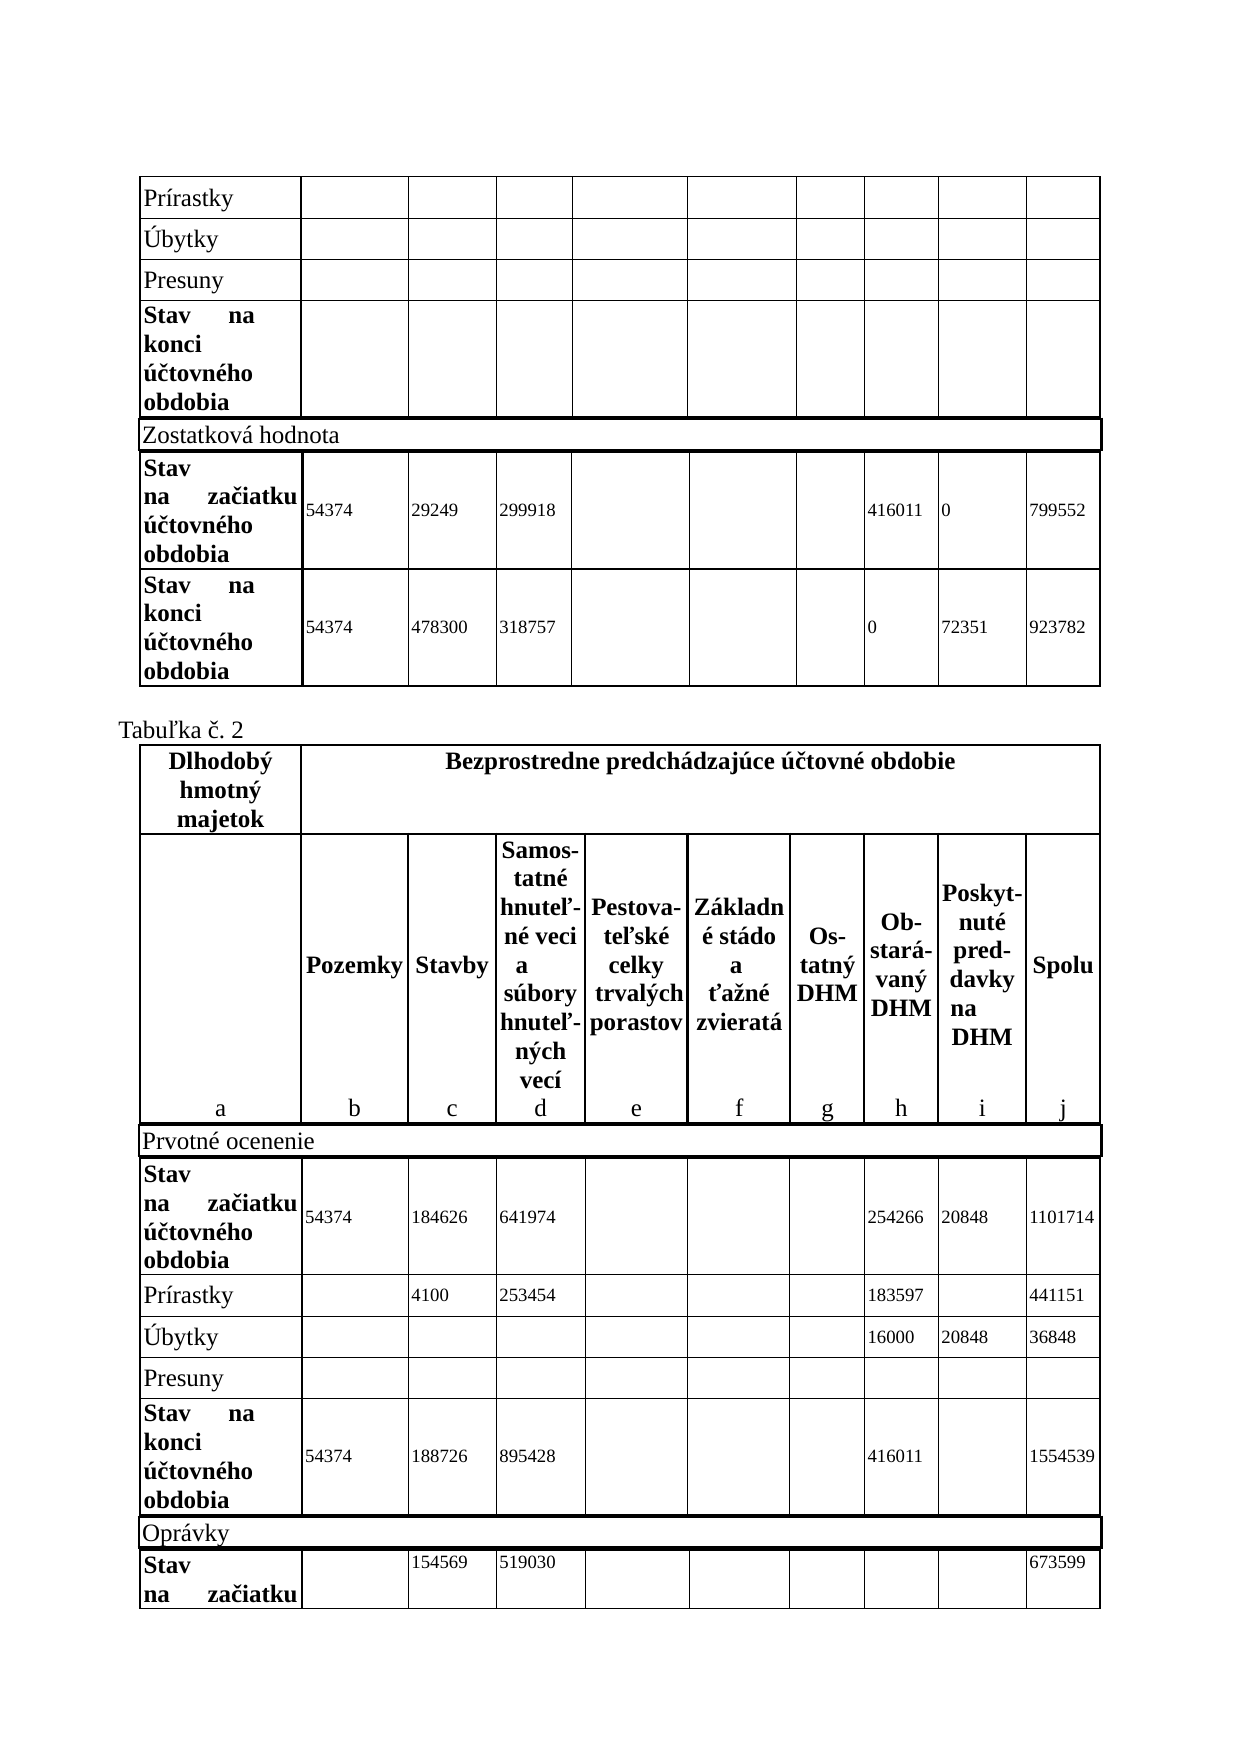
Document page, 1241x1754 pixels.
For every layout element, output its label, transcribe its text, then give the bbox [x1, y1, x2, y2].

table_cell [939, 1358, 1026, 1398]
table_cell 478300 [409, 570, 496, 685]
table_header [939, 1551, 1026, 1608]
table_cell [409, 177, 496, 218]
table_cell [1027, 1358, 1099, 1398]
table_cell Presuny [141, 260, 300, 300]
table_cell [302, 260, 408, 300]
table_cell Stavby [409, 835, 495, 1093]
table_cell g [791, 1094, 863, 1122]
table_cell 4100 [409, 1275, 496, 1316]
table_cell 20848 [939, 1317, 1026, 1357]
table_cell 0 [865, 570, 938, 685]
table_cell Úbytky [141, 1317, 301, 1357]
table_cell Prírastky [141, 1275, 301, 1316]
table_cell 441151 [1027, 1275, 1099, 1316]
table_cell 188726 [409, 1399, 496, 1513]
table_header 54374 [303, 1159, 408, 1274]
table_cell [586, 1317, 687, 1357]
table_cell h [865, 1094, 937, 1122]
table_header Stav na začiatku účtovného obdobia [141, 1159, 301, 1274]
table_cell 923782 [1027, 570, 1099, 685]
table_header [790, 1159, 864, 1274]
table_cell [865, 219, 938, 259]
table_cell Stav na konci účtovného obdobia [141, 1399, 301, 1513]
table_cell [1027, 260, 1099, 300]
table_cell [865, 260, 938, 300]
table_header [303, 1551, 408, 1608]
table_cell Pozemky [302, 835, 407, 1093]
table_cell 72351 [939, 570, 1026, 685]
table_header Bezprostredne predchádzajúce účtovné obdobie [302, 746, 1099, 833]
table_cell [790, 1317, 864, 1357]
table_header Stav na začiatku [141, 1551, 301, 1608]
table_header 54374 [304, 453, 408, 568]
table_cell 54374 [303, 1399, 408, 1513]
table_cell [865, 301, 938, 416]
table_header Zostatková hodnota [140, 420, 1100, 448]
table_cell Stav na konci účtovného obdobia [141, 570, 301, 685]
table_cell [497, 1358, 585, 1398]
table_cell j [1027, 1094, 1099, 1122]
table_cell [586, 1358, 687, 1398]
text Tabuľka č. 2 [118, 716, 1122, 744]
table_cell 895428 [497, 1399, 585, 1513]
table_cell [1027, 301, 1099, 416]
table_cell Presuny [141, 1358, 301, 1398]
table_cell [573, 219, 687, 259]
table_header [586, 1551, 689, 1608]
table_cell [797, 260, 864, 300]
table_header [797, 453, 864, 568]
table_cell [302, 177, 408, 218]
table_header Oprávky [140, 1518, 1100, 1546]
table_cell [865, 1358, 938, 1398]
table_cell [303, 1317, 408, 1357]
table_cell Stav na konci účtovného obdobia [141, 301, 300, 416]
table_cell i [939, 1094, 1025, 1122]
table_cell Poskyt-nuté pred-davky na DHM [939, 835, 1025, 1093]
table_header [865, 1551, 938, 1608]
table_cell Pestova-teľské celky trvalých porastov [586, 835, 686, 1093]
table_header 254266 [865, 1159, 938, 1274]
table_cell [939, 260, 1026, 300]
table_cell [303, 1358, 408, 1398]
table_header [688, 1159, 789, 1274]
table_cell 318757 [497, 570, 571, 685]
table_cell 183597 [865, 1275, 938, 1316]
table_cell [939, 301, 1026, 416]
table_cell [573, 260, 687, 300]
table_header [572, 453, 689, 568]
table_cell a [141, 1094, 300, 1122]
table_header Dlhodobý hmotný majetok [141, 746, 300, 833]
table_cell [409, 260, 496, 300]
table_cell 36848 [1027, 1317, 1099, 1357]
table_header [690, 1551, 789, 1608]
table_cell [797, 177, 864, 218]
table_cell [409, 219, 496, 259]
table_cell [688, 1358, 789, 1398]
table_header Prvotné ocenenie [140, 1126, 1100, 1155]
table_cell Os-tatný DHM [791, 835, 863, 1093]
table_cell [573, 301, 687, 416]
table_cell [409, 301, 496, 416]
table_cell [797, 570, 864, 685]
table_header 673599 [1027, 1551, 1099, 1608]
table_cell Ob-stará-vaný DHM [865, 835, 937, 1093]
table_cell Samos-tatné hnuteľ-né veci a súbory hnuteľ-ných vecí [497, 835, 584, 1093]
table_cell [572, 570, 689, 685]
table_cell [688, 1275, 789, 1316]
table_header 416011 [865, 453, 938, 568]
table_cell 16000 [865, 1317, 938, 1357]
table_cell [1027, 219, 1099, 259]
table_cell [497, 177, 572, 218]
table_cell [939, 177, 1026, 218]
table_cell [409, 1317, 496, 1357]
table_cell [797, 219, 864, 259]
table_cell [303, 1275, 408, 1316]
table_cell [688, 260, 796, 300]
table_cell [939, 1275, 1026, 1316]
table_cell Základné stádo a ťažné zvieratá [689, 835, 789, 1093]
table_header 29249 [409, 453, 496, 568]
table_cell [790, 1358, 864, 1398]
table_header [690, 453, 796, 568]
table_header 0 [939, 453, 1026, 568]
table_cell [302, 219, 408, 259]
table_cell [939, 219, 1026, 259]
table_header Stav na začiatku účtovného obdobia [141, 453, 301, 568]
table_cell [1027, 177, 1099, 218]
table_cell [497, 301, 572, 416]
table_cell [409, 1358, 496, 1398]
table_header 1101714 [1027, 1159, 1099, 1274]
table_cell [586, 1275, 687, 1316]
table_cell [688, 219, 796, 259]
table_cell [586, 1399, 687, 1513]
table_header 519030 [497, 1551, 585, 1608]
table_cell [497, 219, 572, 259]
table_cell [939, 1399, 1026, 1513]
table_cell [688, 1399, 789, 1513]
table_cell Prírastky [141, 177, 300, 218]
table_cell b [302, 1094, 407, 1122]
table_cell [497, 1317, 585, 1357]
table_header [586, 1159, 687, 1274]
table_header 299918 [497, 453, 571, 568]
table_cell [497, 260, 572, 300]
table_cell d [497, 1094, 584, 1122]
table_cell [302, 301, 408, 416]
table_cell f [689, 1094, 789, 1122]
table_header 154569 [409, 1551, 496, 1608]
table_cell Spolu [1027, 835, 1099, 1093]
table_cell [690, 570, 796, 685]
table_cell c [409, 1094, 495, 1122]
table_cell e [586, 1094, 686, 1122]
table_cell [688, 177, 796, 218]
table_cell 416011 [865, 1399, 938, 1513]
table_header 799552 [1027, 453, 1099, 568]
table_cell 54374 [304, 570, 408, 685]
table_cell 1554539 [1027, 1399, 1099, 1513]
table_cell Úbytky [141, 219, 300, 259]
table_cell [573, 177, 687, 218]
table_header 184626 [409, 1159, 496, 1274]
table_cell [790, 1275, 864, 1316]
table_cell [797, 301, 864, 416]
table_header [790, 1551, 864, 1608]
table_header 641974 [497, 1159, 585, 1274]
table_cell [865, 177, 938, 218]
table_cell [688, 1317, 789, 1357]
table_cell [688, 301, 796, 416]
table_cell [790, 1399, 864, 1513]
table_cell [141, 835, 300, 1093]
table_cell 253454 [497, 1275, 585, 1316]
table_header 20848 [939, 1159, 1026, 1274]
